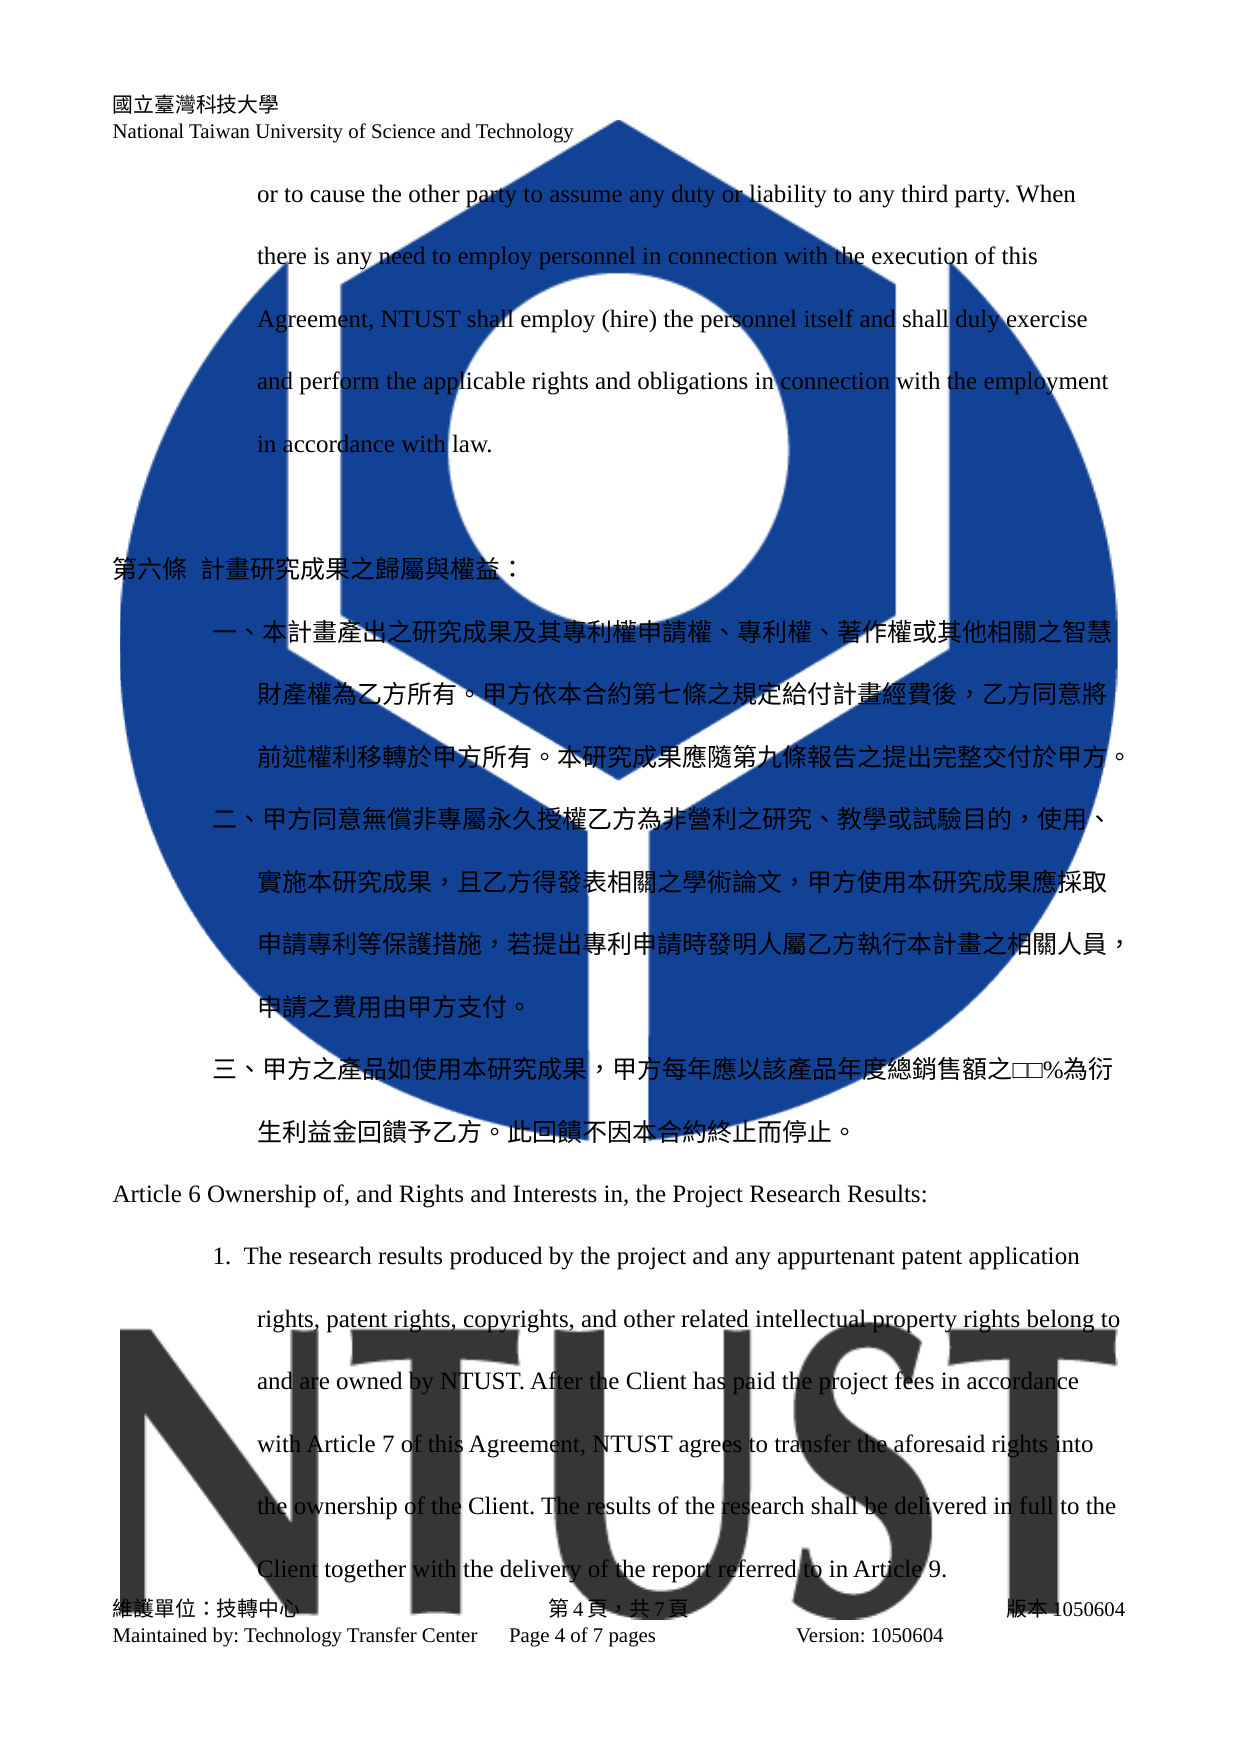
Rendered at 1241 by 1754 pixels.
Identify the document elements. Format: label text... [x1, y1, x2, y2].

text 4. This Agreement does not create any agency, partnership, or other legal relationship between the Client and NTUST. Neither party has the authority to represent the other party, or to sign any agreement or any other document in the name of the other party, or to cause the other party to assume any duty or liability to any third party. When there is any need to employ personnel in connection with the execution of this Agreement, NTUST shall employ (hire) the personnel itself and shall duly exercise and perform the applicable rights and obligations in connection with the employment in accordance with law. [449, 274, 787, 464]
text 一、本計畫產出之研究成果及其專利權申請權、專利權、著作權或其他相關之智慧財產權為乙方所有。甲方依本合約第七條之規定給付計畫經費後，乙方同意將前述權利移轉於甲方所有。本研究成果應隨第九條報告之提出完整交付於甲方。 [630, 589, 947, 776]
text 第六條 計畫研究成果之歸屬與權益： [112, 526, 132, 589]
text 第六條 計畫研究成果之歸屬與權益： [467, 526, 769, 589]
text 一、本計畫產出之研究成果及其專利權申請權、專利權、著作權或其他相關之智慧財產權為乙方所有。甲方依本合約第七條之規定給付計畫經費後，乙方同意將前述權利移轉於甲方所有。本研究成果應隨第九條報告之提出完整交付於甲方。 [1104, 589, 1125, 776]
text 第六條 計畫研究成果之歸屬與權益： [1106, 526, 1125, 589]
text 1. The research results produced by the project and any appurtenant patent application rights, patent rights, copyrights, and other related intellectual property rights belong to and are owned by NTUST. After the Client has paid the project fees in accordance with Article 7 of this Agreement, NTUST agrees to transfer the aforesaid rights into the ownership of the Client. The results of the research shall be delivered in full to the Client together with the delivery of the report referred to in Article 9. [212, 1214, 1125, 1589]
text 二、甲方同意無償非專屬永久授權乙方為非營利之研究、教學或試驗目的，使用、實施本研究成果，且乙方得發表相關之學術論文，甲方使用本研究成果應採取申請專利等保護措施，若提出專利申請時發明人屬乙方執行本計畫之相關人員，申請之費用由甲方支付。 [501, 776, 735, 1026]
text 二、甲方同意無償非專屬永久授權乙方為非營利之研究、教學或試驗目的，使用、實施本研究成果，且乙方得發表相關之學術論文，甲方使用本研究成果應採取申請專利等保護措施，若提出專利申請時發明人屬乙方執行本計畫之相關人員，申請之費用由甲方支付。 [946, 776, 1125, 1026]
text 4. This Agreement does not create any agency, partnership, or other legal relationship between the Client and NTUST. Neither party has the authority to represent the other party, or to sign any agreement or any other document in the name of the other party, or to cause the other party to assume any duty or liability to any third party. When there is any need to employ personnel in connection with the execution of this Agreement, NTUST shall employ (hire) the personnel itself and shall duly exercise and perform the applicable rights and obligations in connection with the employment in accordance with law. [676, 151, 1125, 464]
text 第六條 計畫研究成果之歸屬與權益： [289, 526, 339, 589]
text Article 6 Ownership of, and Rights and Interests in, the Project Research Results: [112, 1151, 1125, 1214]
text 一、本計畫產出之研究成果及其專利權申請權、專利權、著作權或其他相關之智慧財產權為乙方所有。甲方依本合約第七條之規定給付計畫經費後，乙方同意將前述權利移轉於甲方所有。本研究成果應隨第九條報告之提出完整交付於甲方。 [517, 589, 720, 625]
text 三、甲方之產品如使用本研究成果，甲方每年應以該產品年度總銷售額之□□%為衍生利益金回饋予乙方。此回饋不因本合約終止而停止。 [212, 1026, 1125, 1151]
text 第六條 計畫研究成果之歸屬與權益： [897, 526, 947, 589]
text 4. This Agreement does not create any agency, partnership, or other legal relationship between the Client and NTUST. Neither party has the authority to represent the other party, or to sign any agreement or any other document in the name of the other party, or to cause the other party to assume any duty or liability to any third party. When there is any need to employ personnel in connection with the execution of this Agreement, NTUST shall employ (hire) the personnel itself and shall duly exercise and perform the applicable rights and obligations in connection with the employment in accordance with law. [212, 151, 561, 464]
text 一、本計畫產出之研究成果及其專利權申請權、專利權、著作權或其他相關之智慧財產權為乙方所有。甲方依本合約第七條之規定給付計畫經費後，乙方同意將前述權利移轉於甲方所有。本研究成果應隨第九條報告之提出完整交付於甲方。 [289, 589, 607, 776]
text 二、甲方同意無償非專屬永久授權乙方為非營利之研究、教學或試驗目的，使用、實施本研究成果，且乙方得發表相關之學術論文，甲方使用本研究成果應採取申請專利等保護措施，若提出專利申請時發明人屬乙方執行本計畫之相關人員，申請之費用由甲方支付。 [212, 945, 290, 1026]
